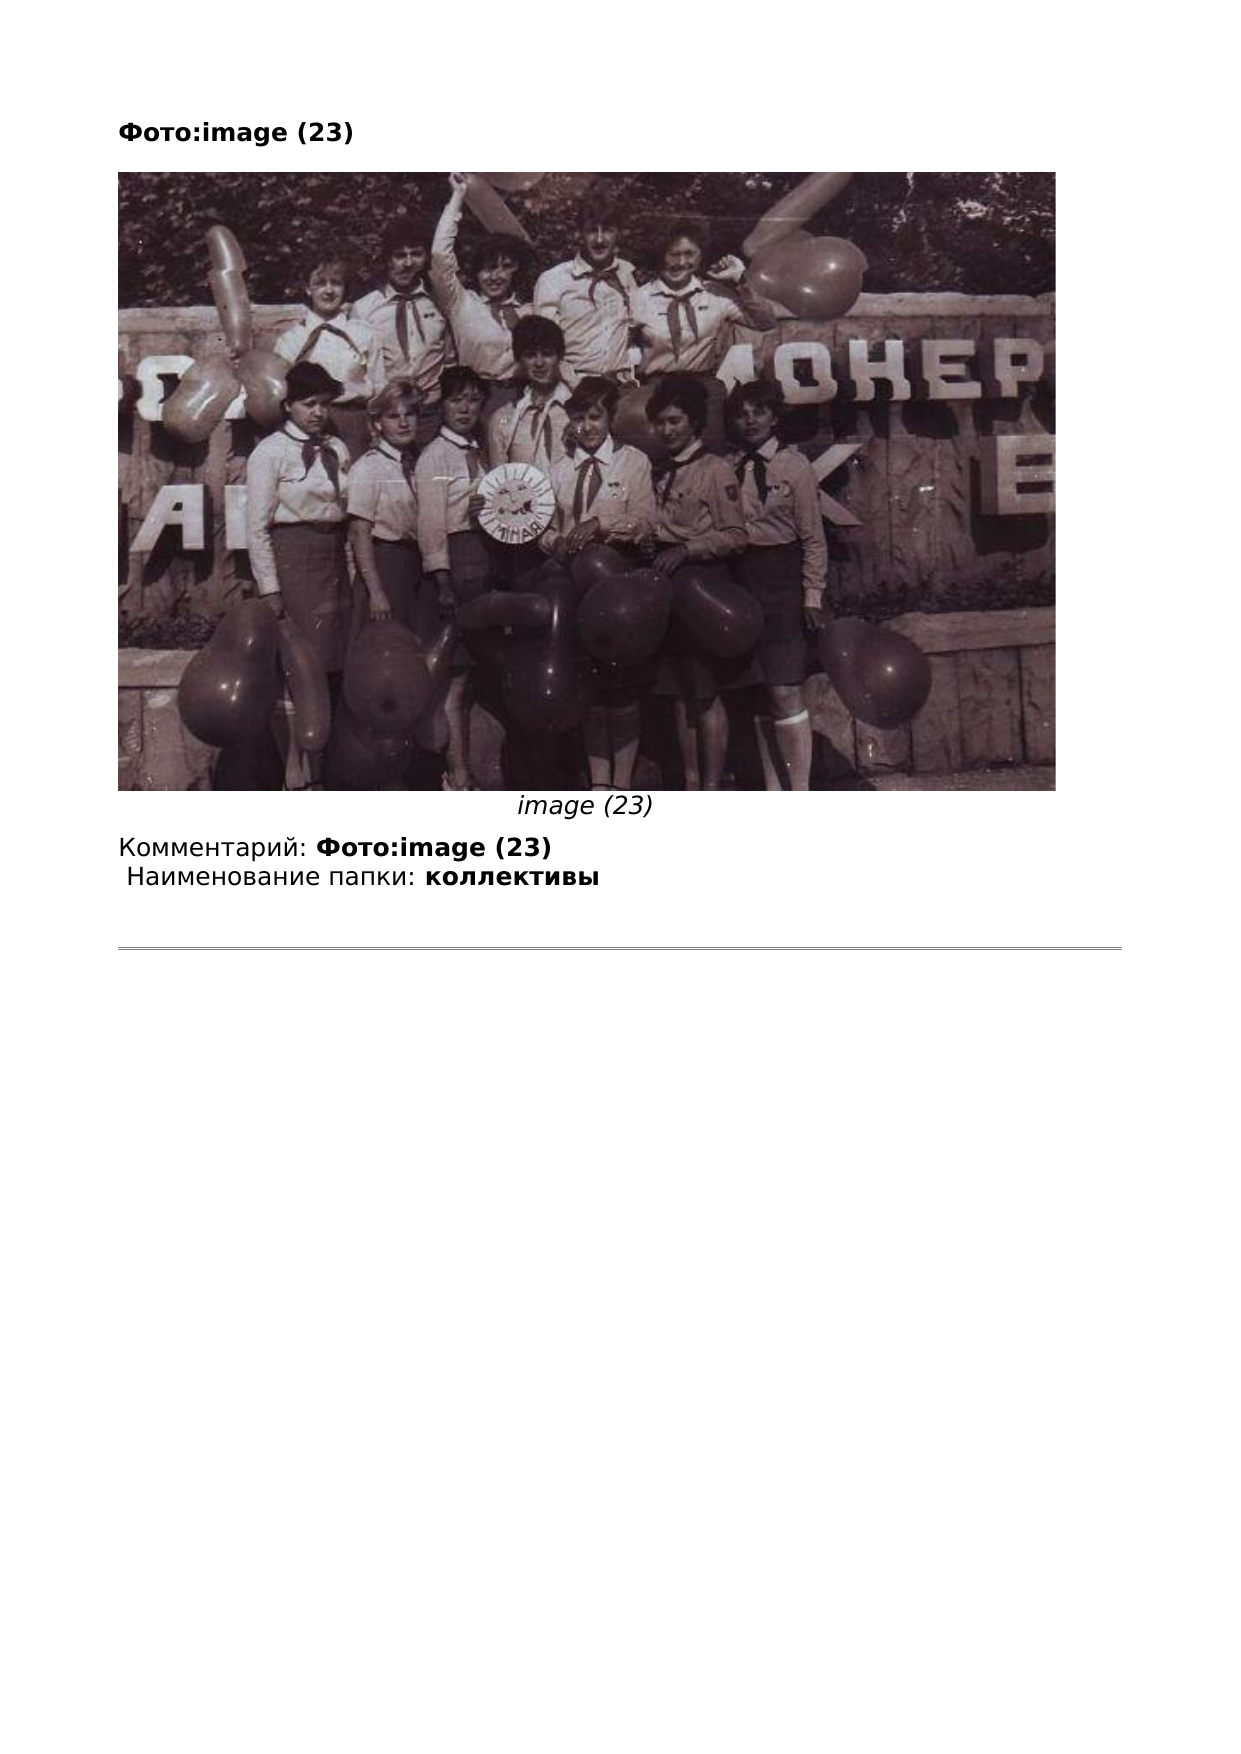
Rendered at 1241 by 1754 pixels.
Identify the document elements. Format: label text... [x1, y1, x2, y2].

text Комментарий: Фото:image (23) Наименование папки: коллективы [118, 833, 1122, 920]
text image (23) [118, 791, 1056, 820]
picture [118, 172, 1056, 791]
subtitle Фото:image (23) [118, 118, 1122, 147]
